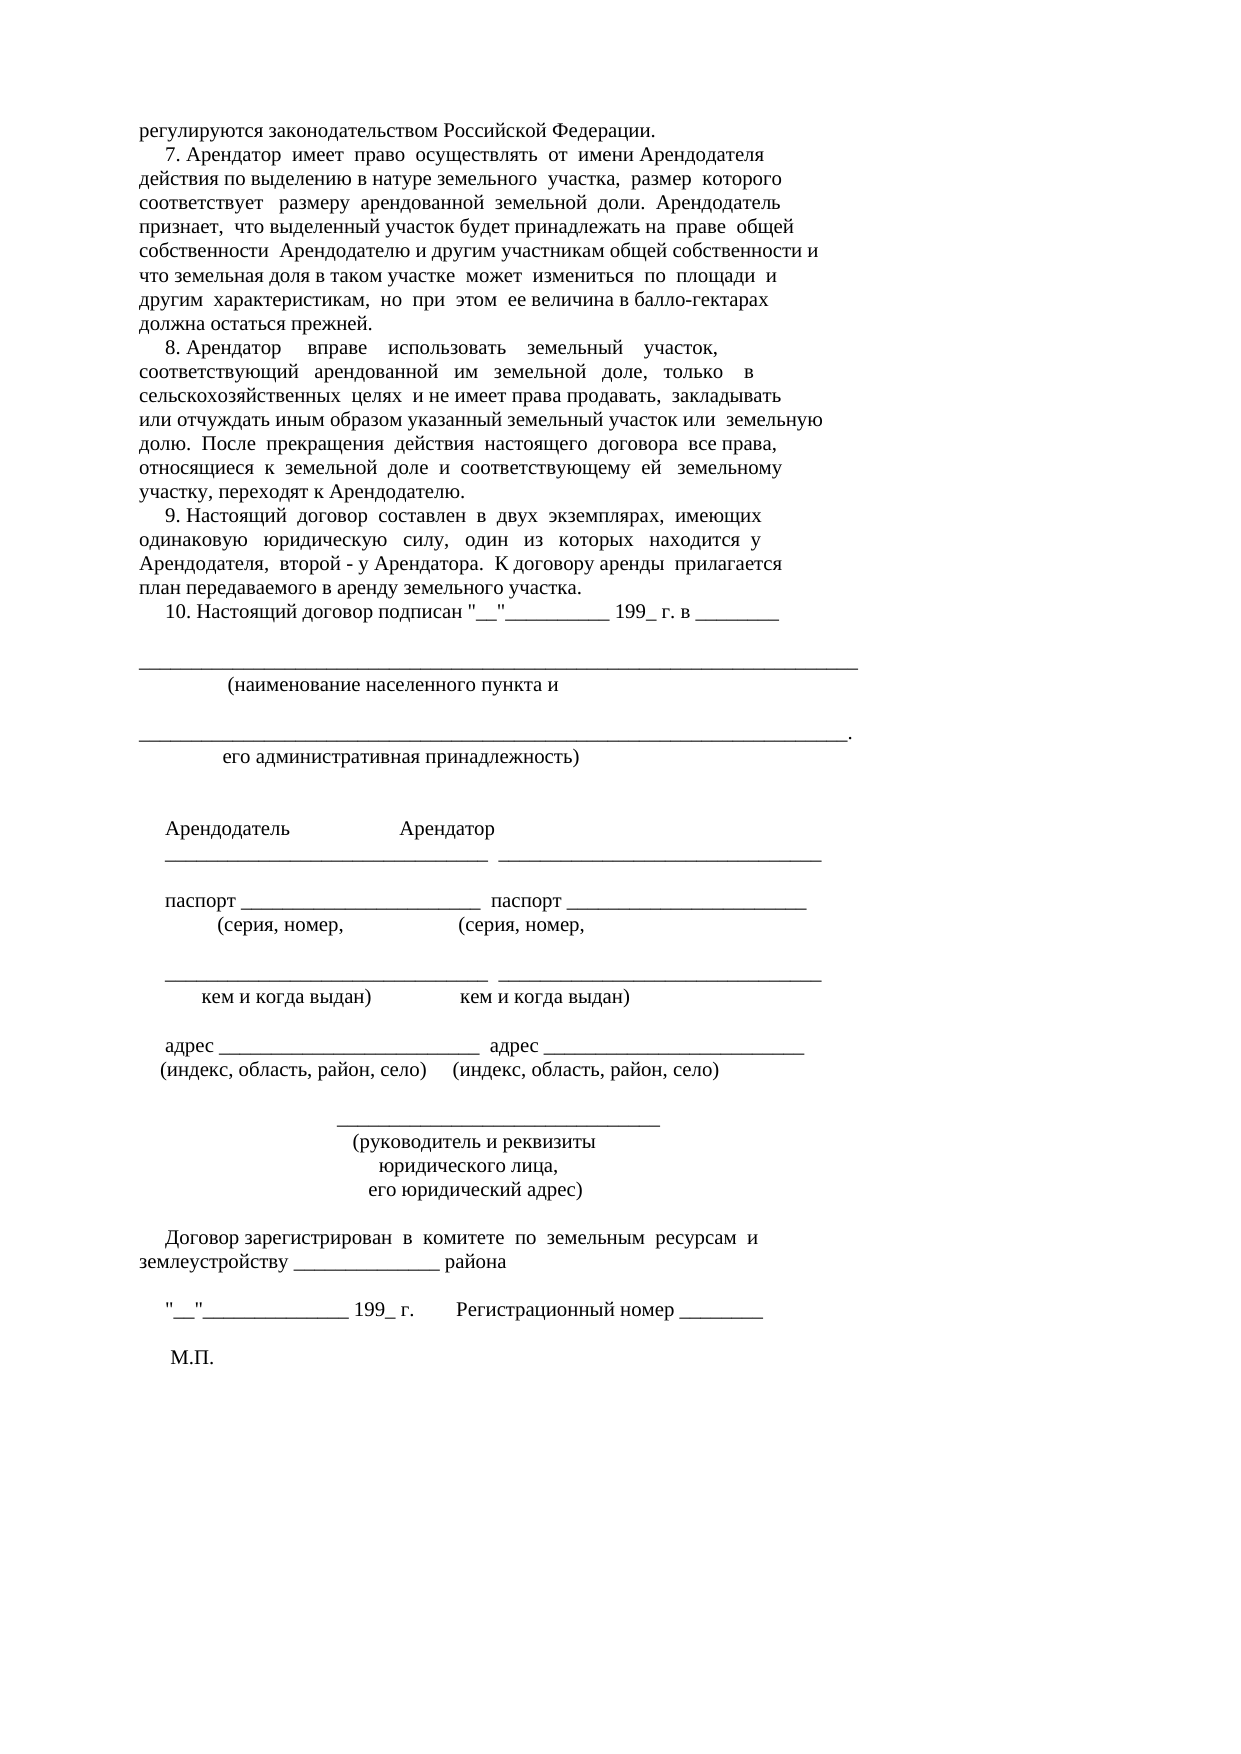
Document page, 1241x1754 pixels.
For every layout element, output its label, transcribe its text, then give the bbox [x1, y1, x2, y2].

text землеустройству ______________ района [118, 1249, 1122, 1273]
text 10. Настоящий договор подписан "__"__________ 199_ г. в ________ [118, 599, 1122, 623]
text _______________________________ [118, 1105, 1122, 1129]
text что земельная доля в таком участке может измениться по площади и [118, 262, 1122, 287]
text 9. Настоящий договор составлен в двух экземплярах, имеющих [118, 503, 1122, 527]
text должна остаться прежней. [118, 311, 1122, 335]
text 7. Арендатор имеет право осуществлять от имени Арендодателя [118, 142, 1122, 166]
text адрес _________________________ адрес _________________________ [118, 1032, 1122, 1057]
text паспорт _______________________ паспорт _______________________ [118, 888, 1122, 912]
text относящиеся к земельной доле и соответствующему ей земельному [118, 455, 1122, 479]
text (руководитель и реквизиты [118, 1129, 1122, 1153]
text другим характеристикам, но при этом ее величина в балло-гектарах [118, 287, 1122, 311]
text сельскохозяйственных целях и не имеет права продавать, закладывать [118, 383, 1122, 407]
text план передаваемого в аренду земельного участка. [118, 575, 1122, 599]
text участку, переходят к Арендодателю. [118, 479, 1122, 503]
text _____________________________________________________________________ [118, 647, 1122, 672]
text "__"______________ 199_ г. Регистрационный номер ________ [118, 1297, 1122, 1321]
text _______________________________ _______________________________ [118, 840, 1122, 864]
text 8. Арендатор вправе использовать земельный участок, [118, 335, 1122, 359]
text ____________________________________________________________________. [118, 720, 1122, 744]
text (индекс, область, район, село) (индекс, область, район, село) [118, 1057, 1122, 1081]
text регулируются законодательством Российской Федерации. [118, 118, 1122, 142]
text (наименование населенного пункта и [118, 672, 1122, 696]
text его юридический адрес) [118, 1177, 1122, 1201]
text Договор зарегистрирован в комитете по земельным ресурсам и [118, 1225, 1122, 1249]
text соответствующий арендованной им земельной доле, только в [118, 359, 1122, 383]
text соответствует размеру арендованной земельной доли. Арендодатель [118, 190, 1122, 214]
text юридического лица, [118, 1153, 1122, 1177]
text или отчуждать иным образом указанный земельный участок или земельную [118, 407, 1122, 431]
text долю. После прекращения действия настоящего договора все права, [118, 431, 1122, 455]
text Арендодателя, второй - у Арендатора. К договору аренды прилагается [118, 551, 1122, 575]
text (серия, номер, (серия, номер, [118, 912, 1122, 936]
text собственности Арендодателю и другим участникам общей собственности и [118, 238, 1122, 262]
text одинаковую юридическую силу, один из которых находится у [118, 527, 1122, 551]
text признает, что выделенный участок будет принадлежать на праве общей [118, 214, 1122, 238]
text Арендодатель Арендатор [118, 816, 1122, 840]
text действия по выделению в натуре земельного участка, размер которого [118, 166, 1122, 190]
text М.П. [118, 1345, 1122, 1369]
text его административная принадлежность) [118, 744, 1122, 768]
text _______________________________ _______________________________ [118, 960, 1122, 984]
text кем и когда выдан) кем и когда выдан) [118, 984, 1122, 1008]
